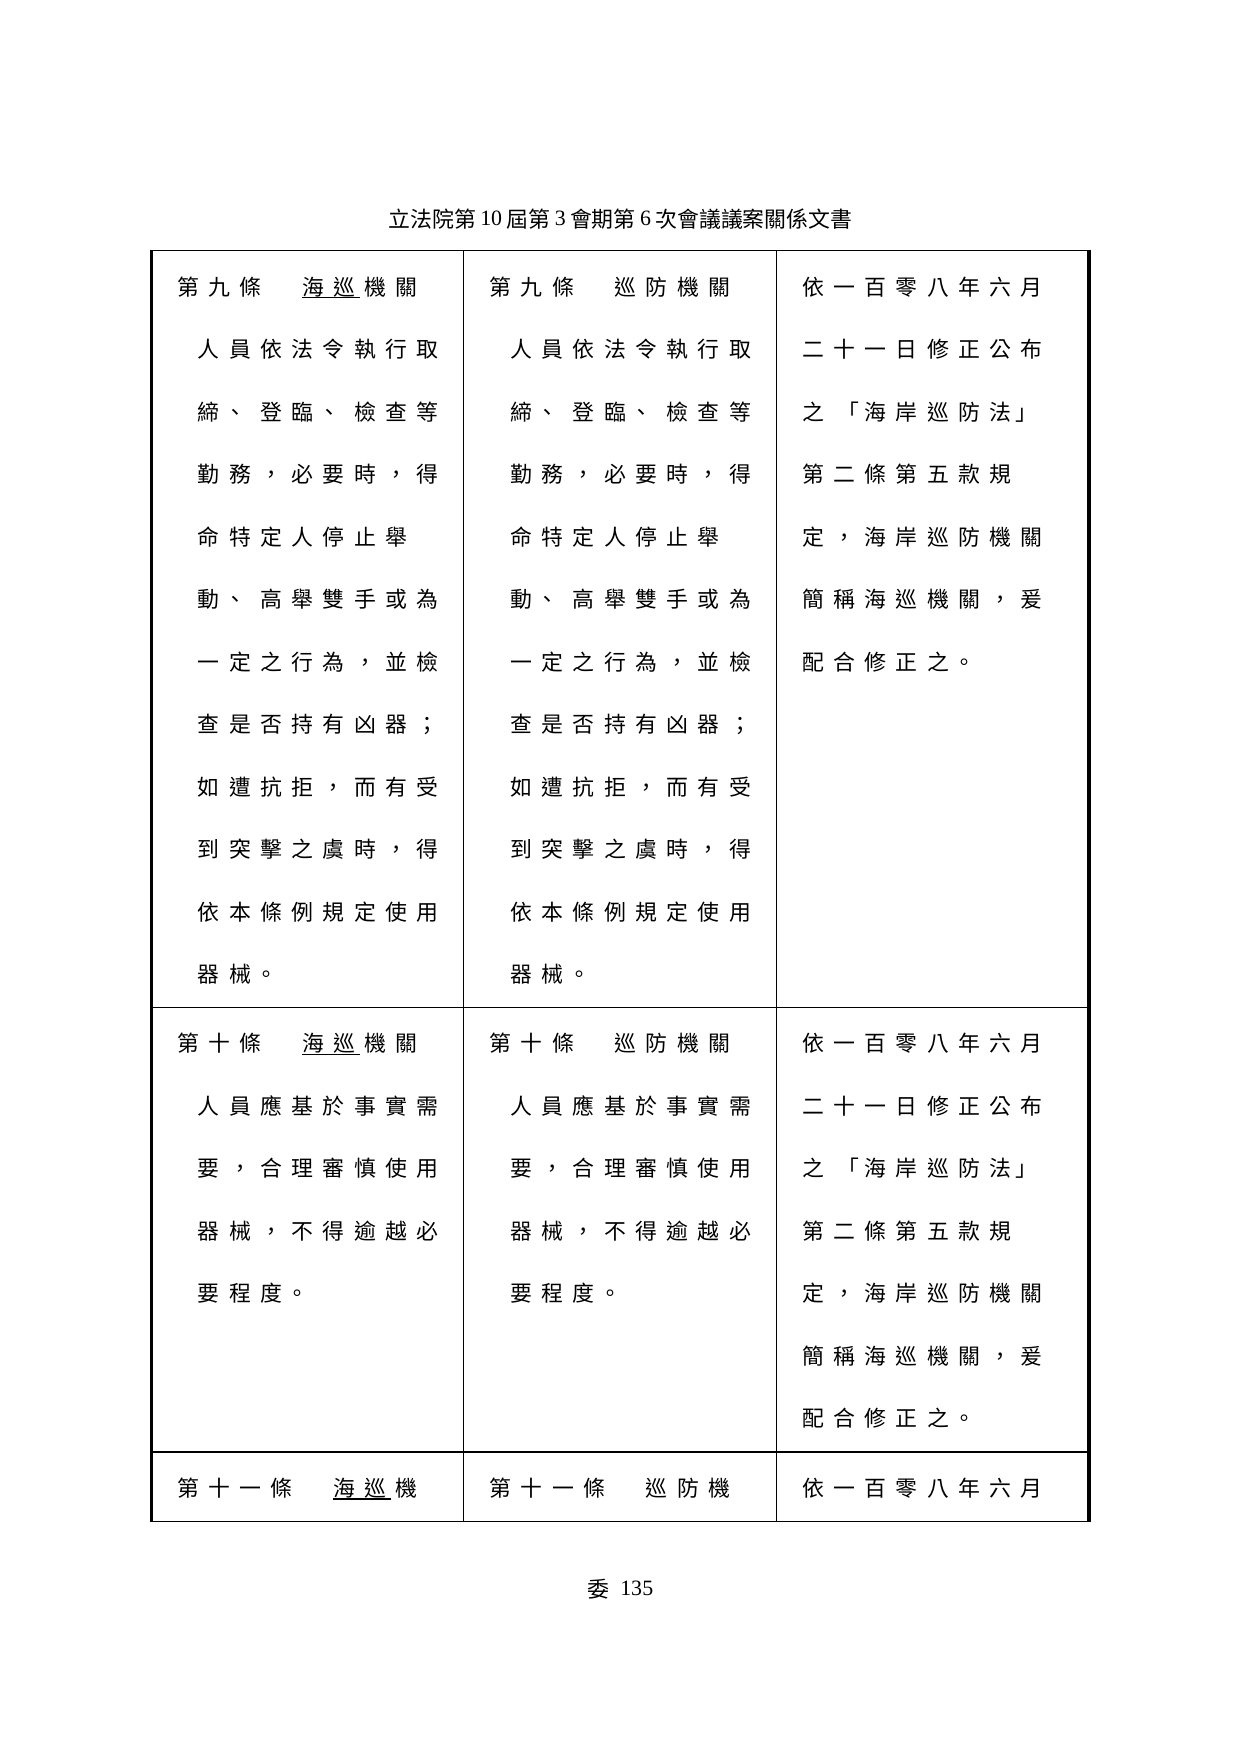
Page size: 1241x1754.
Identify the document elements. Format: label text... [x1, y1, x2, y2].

table_cell 第十條 海巡機關人員應基於事實需要，合理審慎使用器械，不得逾越必要程度。 [153, 1008, 463, 1451]
table_cell 第十條 巡防機關人員應基於事實需要，合理審慎使用器械，不得逾越必要程度。 [464, 1008, 776, 1451]
table_cell 依一百零八年六月二十一日修正公布之「海岸巡防法」第二條第五款規定，海岸巡防機關簡稱海巡機關，爰配合修正之。 [777, 251, 1087, 1007]
table_cell 第九條 海巡機關人員依法令執行取締、登臨、檢查等勤務，必要時，得命特定人停止舉動、高舉雙手或為一定之行為，並檢查是否持有凶器；如遭抗拒，而有受到突擊之虞時，得依本條例規定使用器械。 [153, 251, 463, 1007]
table_cell 第十一條 海巡機 [153, 1453, 463, 1521]
table_cell 第十一條 巡防機 [464, 1453, 776, 1521]
table_cell 依一百零八年六月二十一日修正公布之「海岸巡防法」第二條第五款規定，海岸巡防機關簡稱海巡機關，爰配合修正之。 [777, 1008, 1087, 1451]
table_cell 第九條 巡防機關人員依法令執行取締、登臨、檢查等勤務，必要時，得命特定人停止舉動、高舉雙手或為一定之行為，並檢查是否持有凶器；如遭抗拒，而有受到突擊之虞時，得依本條例規定使用器械。 [464, 251, 776, 1007]
table_cell 依一百零八年六月 [777, 1453, 1087, 1521]
